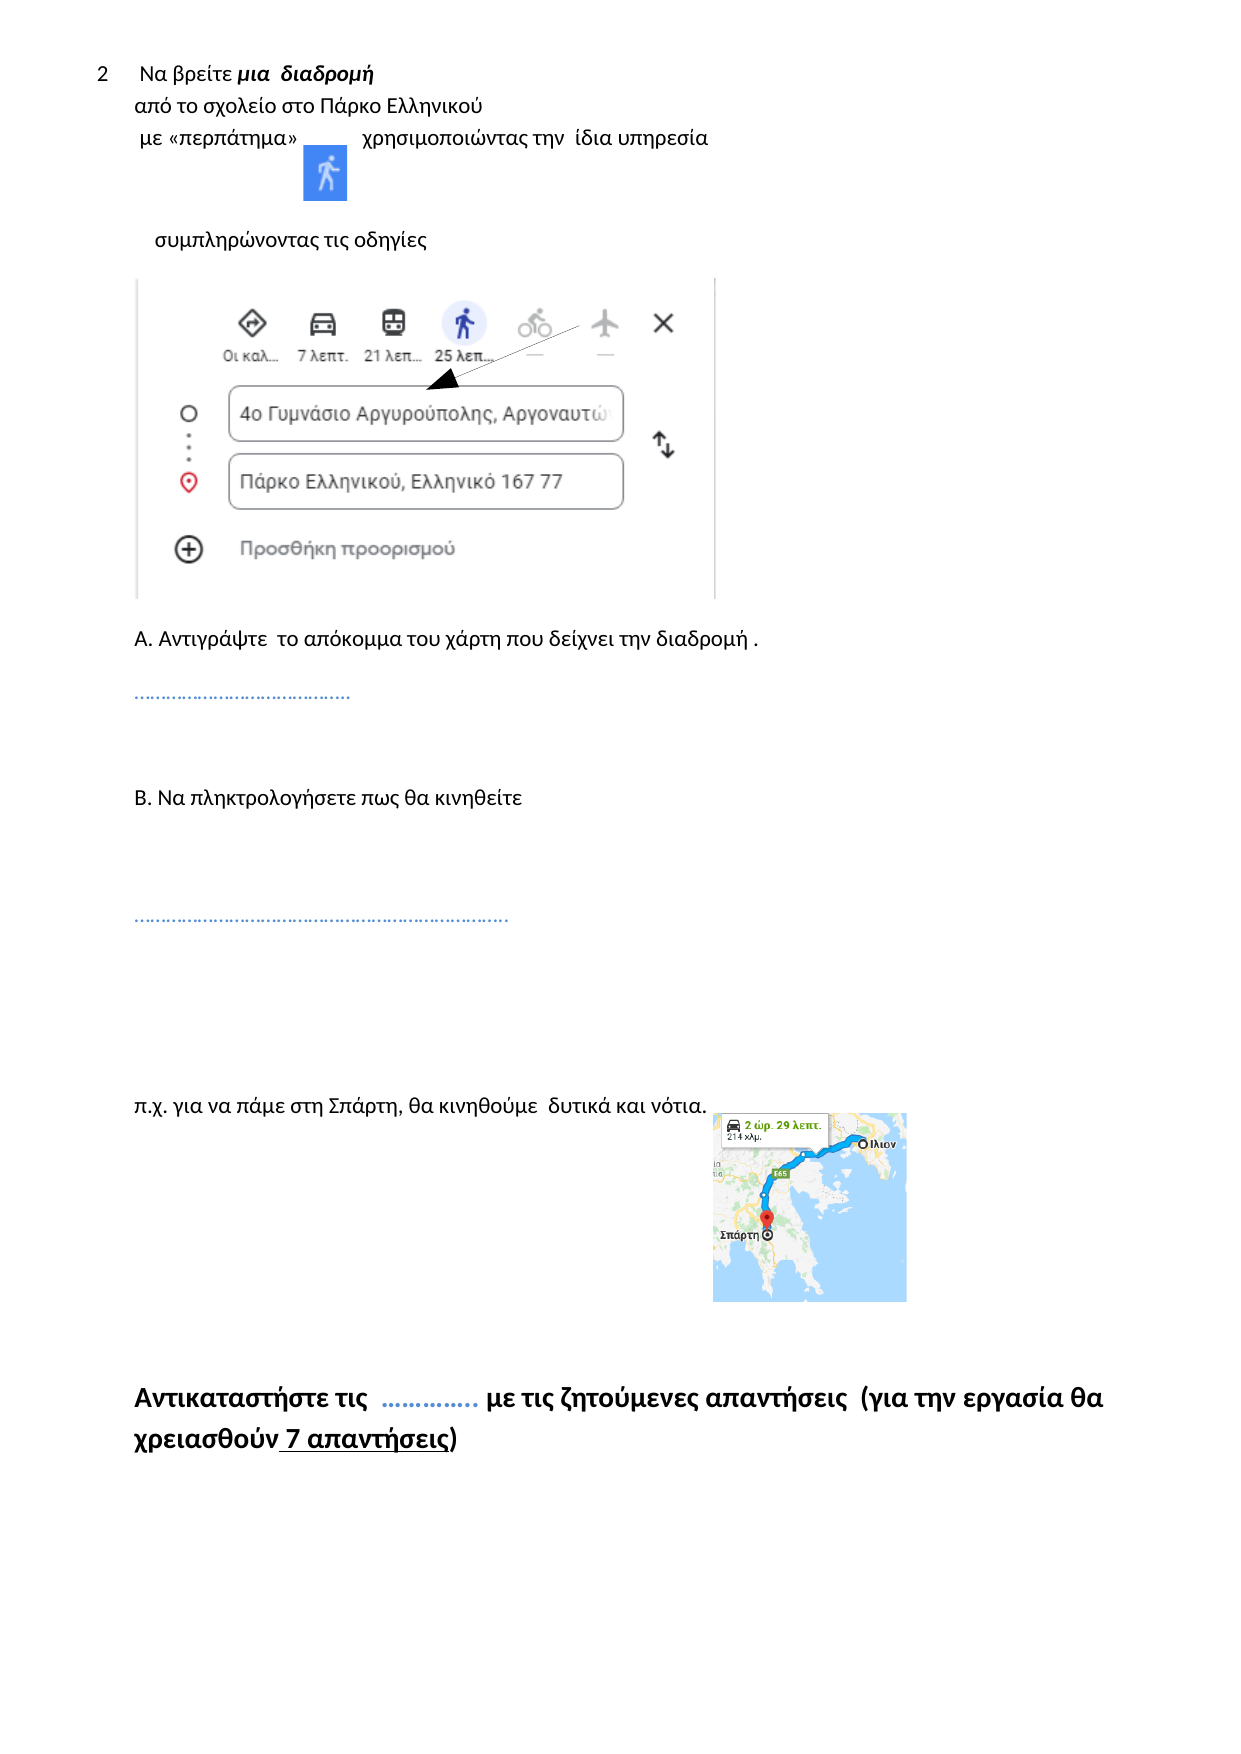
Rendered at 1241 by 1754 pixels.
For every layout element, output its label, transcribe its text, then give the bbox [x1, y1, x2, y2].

text Αντικαταστήστε τις ………….. με τις ζητούμενες απαντήσεις (για την εργασία θα χρειασθούν 7 απαντήσεις) [134, 1379, 1181, 1456]
list Να βρείτε μια διαδρομή από το σχολείο στο Πάρκο Ελληνικού με «περπάτημα» χρησιμοποιώντας την ίδια υπηρεσία [97, 59, 1181, 200]
text Α. Αντιγράψτε το απόκομμα του χάρτη που δείχνει την διαδρομή . [134, 624, 1181, 652]
text συμπληρώνοντας τις οδηγίες [134, 225, 1181, 253]
text ………………………………….. [134, 677, 1181, 705]
text Β. Να πληκτρολογήσετε πως θα κινηθείτε [134, 783, 1181, 875]
text …………………………………………………………….. [134, 900, 1181, 928]
text π.χ. για να πάμε στη Σπάρτη, θα κινηθούμε δυτικά και νότια. [134, 1059, 1181, 1301]
